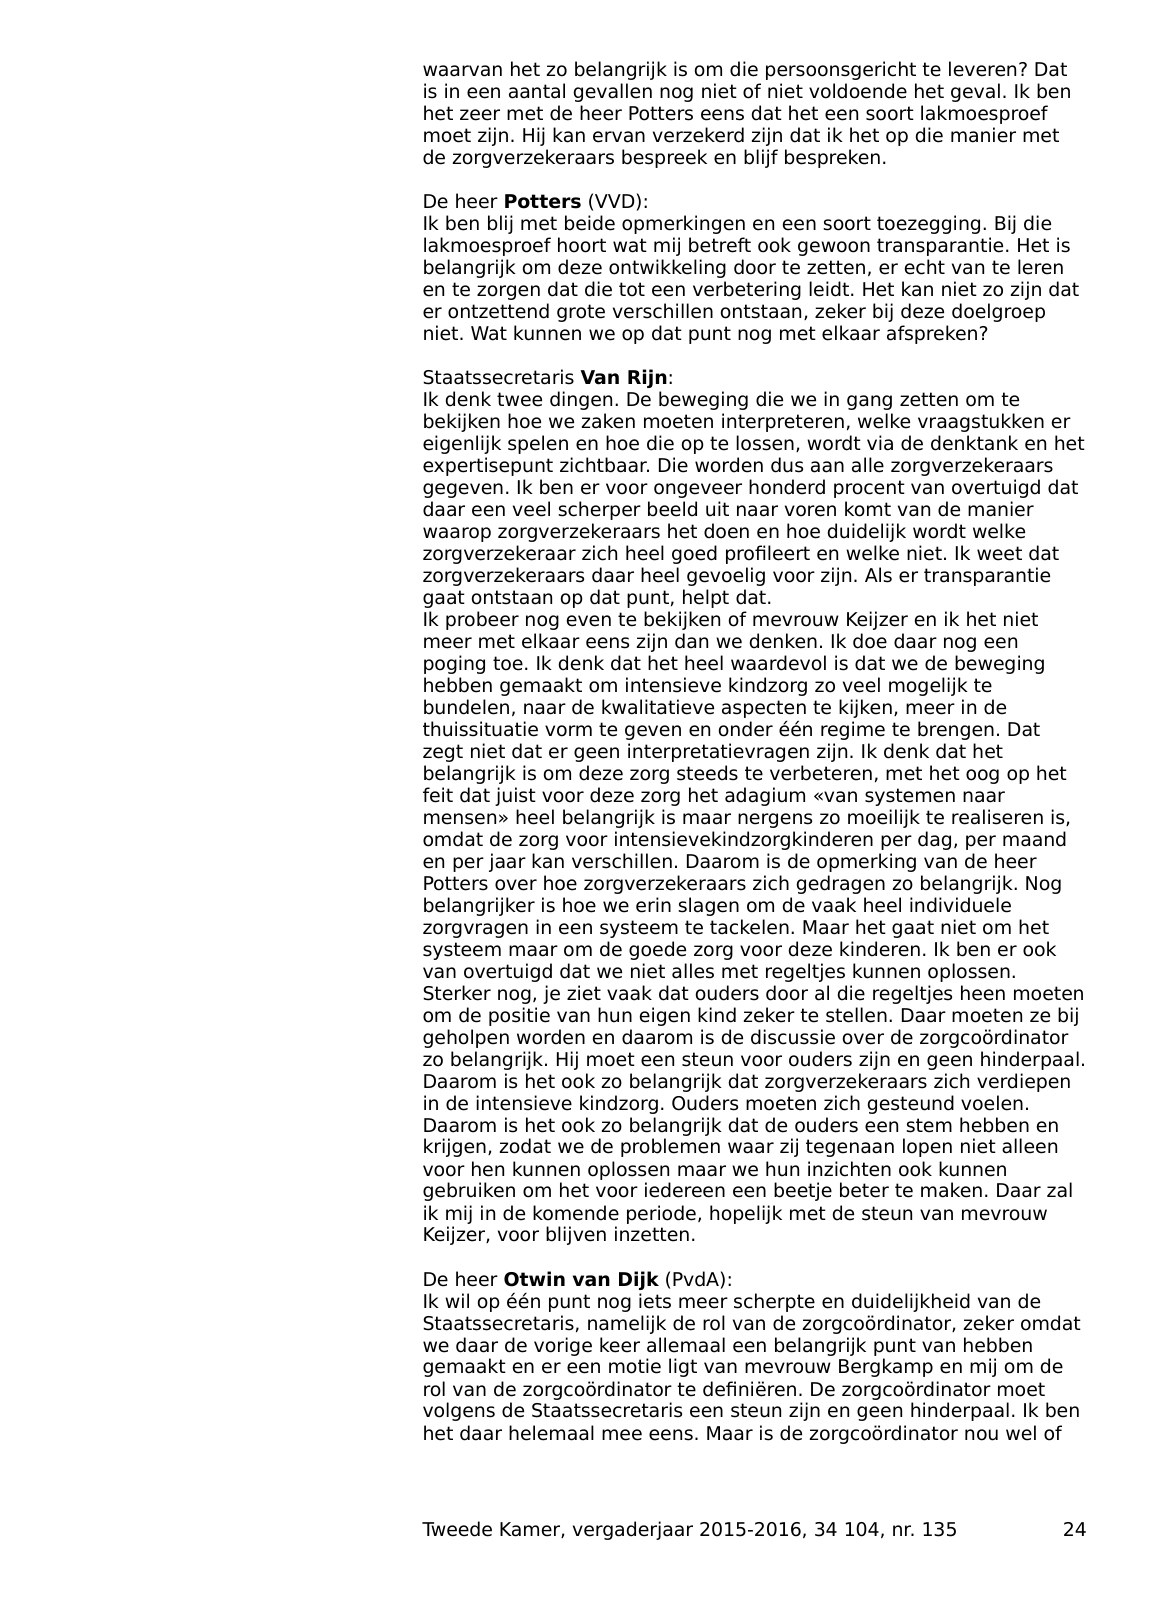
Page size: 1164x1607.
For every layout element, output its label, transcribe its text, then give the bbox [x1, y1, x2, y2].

text Ik denk twee dingen. De beweging die we in gang zetten om te bekijken hoe we zaken moeten interpreteren, welke vraagstukken er eigenlijk spelen en hoe die op te lossen, wordt via de denktank en het expertisepunt zichtbaar. Die worden dus aan alle zorgverzekeraars gegeven. Ik ben er voor ongeveer honderd procent van overtuigd dat daar een veel scherper beeld uit naar voren komt van de manier waarop zorgverzekeraars het doen en hoe duidelijk wordt welke zorgverzekeraar zich heel goed profileert en welke niet. Ik weet dat zorgverzekeraars daar heel gevoelig voor zijn. Als er transparantie gaat ontstaan op dat punt, helpt dat. [422, 389, 1087, 609]
text Ik wil op één punt nog iets meer scherpte en duidelijkheid van de Staatssecretaris, namelijk de rol van de zorgcoördinator, zeker omdat we daar de vorige keer allemaal een belangrijk punt van hebben gemaakt en er een motie ligt van mevrouw Bergkamp en mij om de rol van de zorgcoördinator te definiëren. De zorgcoördinator moet volgens de Staatssecretaris een steun zijn en geen hinderpaal. Ik ben het daar helemaal mee eens. Maar is de zorgcoördinator nou wel of [422, 1291, 1087, 1444]
text Staatssecretaris Van Rijn: [422, 367, 1087, 389]
text De heer Otwin van Dijk (PvdA): [422, 1268, 1087, 1291]
text De heer Potters (VVD): [422, 191, 1087, 213]
text Ik probeer nog even te bekijken of mevrouw Keijzer en ik het niet meer met elkaar eens zijn dan we denken. Ik doe daar nog een poging toe. Ik denk dat het heel waardevol is dat we de beweging hebben gemaakt om intensieve kindzorg zo veel mogelijk te bundelen, naar de kwalitatieve aspecten te kijken, meer in de thuissituatie vorm te geven en onder één regime te brengen. Dat zegt niet dat er geen interpretatievragen zijn. Ik denk dat het belangrijk is om deze zorg steeds te verbeteren, met het oog op het feit dat juist voor deze zorg het adagium «van systemen naar mensen» heel belangrijk is maar nergens zo moeilijk te realiseren is, omdat de zorg voor intensievekindzorgkinderen per dag, per maand en per jaar kan verschillen. Daarom is de opmerking van de heer Potters over hoe zorgverzekeraars zich gedragen zo belangrijk. Nog belangrijker is hoe we erin slagen om de vaak heel individuele zorgvragen in een systeem te tackelen. Maar het gaat niet om het systeem maar om de goede zorg voor deze kinderen. Ik ben er ook van overtuigd dat we niet alles met regeltjes kunnen oplossen. Sterker nog, je ziet vaak dat ouders door al die regeltjes heen moeten om de positie van hun eigen kind zeker te stellen. Daar moeten ze bij geholpen worden en daarom is de discussie over de zorgcoördinator zo belangrijk. Hij moet een steun voor ouders zijn en geen hinderpaal. Daarom is het ook zo belangrijk dat zorgverzekeraars zich verdiepen in de intensieve kindzorg. Ouders moeten zich gesteund voelen. Daarom is het ook zo belangrijk dat de ouders een stem hebben en krijgen, zodat we de problemen waar zij tegenaan lopen niet alleen voor hen kunnen oplossen maar we hun inzichten ook kunnen gebruiken om het voor iedereen een beetje beter te maken. Daar zal ik mij in de komende periode, hopelijk met de steun van mevrouw Keijzer, voor blijven inzetten. [422, 609, 1087, 1246]
text Ik ben blij met beide opmerkingen en een soort toezegging. Bij die lakmoesproef hoort wat mij betreft ook gewoon transparantie. Het is belangrijk om deze ontwikkeling door te zetten, er echt van te leren en te zorgen dat die tot een verbetering leidt. Het kan niet zo zijn dat er ontzettend grote verschillen ontstaan, zeker bij deze doelgroep niet. Wat kunnen we op dat punt nog met elkaar afspreken? [422, 213, 1087, 345]
text waarvan het zo belangrijk is om die persoonsgericht te leveren? Dat is in een aantal gevallen nog niet of niet voldoende het geval. Ik ben het zeer met de heer Potters eens dat het een soort lakmoesproef moet zijn. Hij kan ervan verzekerd zijn dat ik het op die manier met de zorgverzekeraars bespreek en blijf bespreken. [422, 59, 1087, 169]
